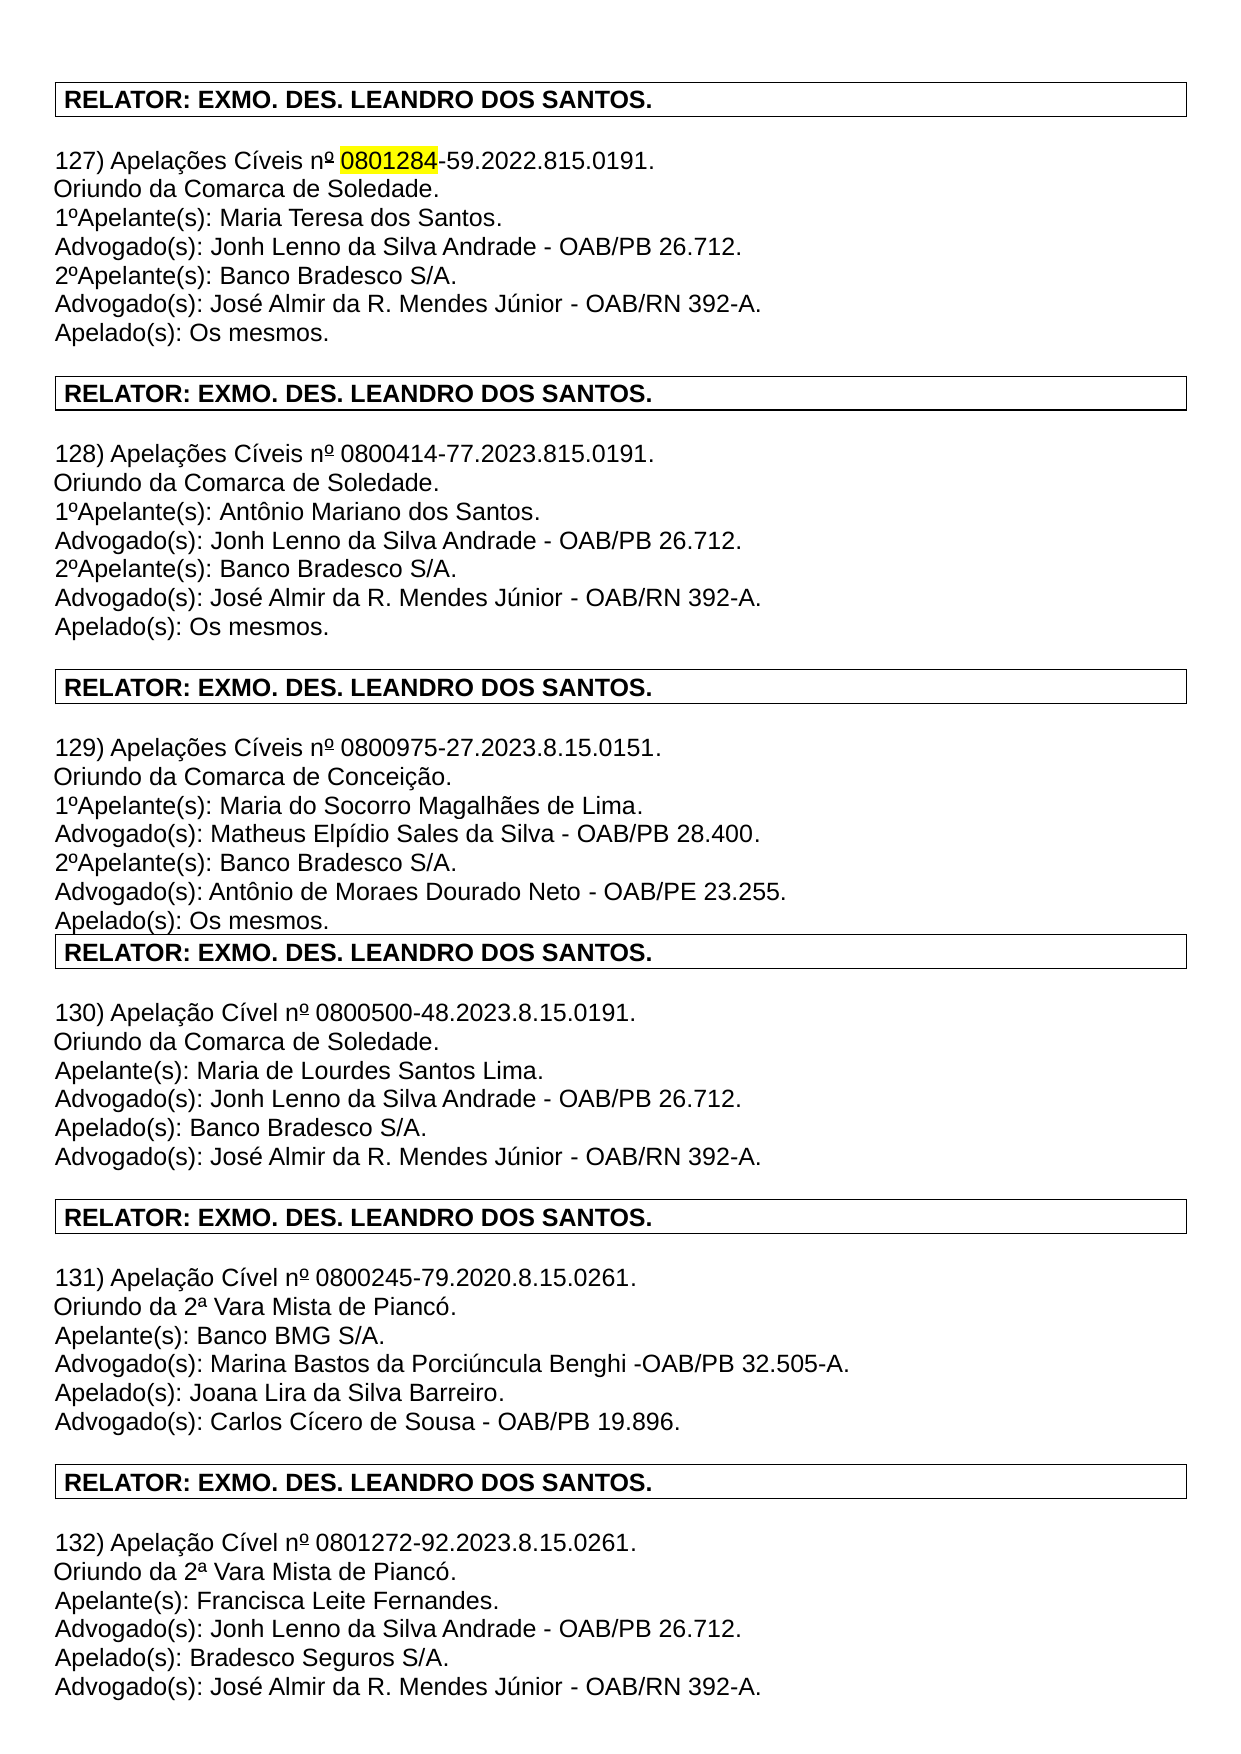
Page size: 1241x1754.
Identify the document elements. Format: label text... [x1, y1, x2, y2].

text Advogado(s): Carlos Cícero de Sousa - OAB/PB 19.896. [54, 1407, 1187, 1436]
text Apelante(s): Maria de Lourdes Santos Lima. [54, 1056, 1187, 1084]
text Apelante(s): Banco BMG S/A. [54, 1321, 1187, 1349]
text Oriundo da 2ª Vara Mista de Piancó. [53, 1292, 1187, 1321]
text RELATOR: EXMO. DES. LEANDRO DOS SANTOS. [56, 670, 1186, 703]
text 1ºApelante(s): Antônio Mariano dos Santos. [54, 497, 1187, 526]
text RELATOR: EXMO. DES. LEANDRO DOS SANTOS. [56, 377, 1186, 409]
text Apelado(s): Bradesco Seguros S/A. [54, 1643, 1187, 1672]
text Advogado(s): Marina Bastos da Porciúncula Benghi -OAB/PB 32.505-A. [54, 1349, 1187, 1378]
text Advogado(s): José Almir da R. Mendes Júnior - OAB/RN 392-A. [54, 1672, 1187, 1701]
text 127) Apelações Cíveis nº 0801284-59.2022.815.0191. [54, 146, 1187, 174]
text Advogado(s): Jonh Lenno da Silva Andrade - OAB/PB 26.712. [54, 232, 1187, 261]
text 128) Apelações Cíveis nº 0800414-77.2023.815.0191. [54, 439, 1187, 468]
text Apelado(s): Os mesmos. [54, 318, 1187, 347]
text Advogado(s): Jonh Lenno da Silva Andrade - OAB/PB 26.712. [54, 526, 1187, 554]
text Oriundo da 2ª Vara Mista de Piancó. [53, 1557, 1187, 1586]
text Advogado(s): José Almir da R. Mendes Júnior - OAB/RN 392-A. [54, 1142, 1187, 1171]
text RELATOR: EXMO. DES. LEANDRO DOS SANTOS. [56, 83, 1186, 116]
text RELATOR: EXMO. DES. LEANDRO DOS SANTOS. [56, 1200, 1186, 1233]
text 1ºApelante(s): Maria do Socorro Magalhães de Lima. [54, 791, 1187, 819]
text Oriundo da Comarca de Soledade. [53, 468, 1187, 497]
text Advogado(s): José Almir da R. Mendes Júnior - OAB/RN 392-A. [54, 289, 1187, 318]
text 2ºApelante(s): Banco Bradesco S/A. [54, 848, 1187, 877]
text RELATOR: EXMO. DES. LEANDRO DOS SANTOS. [56, 935, 1186, 968]
text 132) Apelação Cível nº 0801272-92.2023.8.15.0261. [54, 1528, 1187, 1557]
text Advogado(s): Matheus Elpídio Sales da Silva - OAB/PB 28.400. [54, 819, 1187, 848]
text 131) Apelação Cível nº 0800245-79.2020.8.15.0261. [54, 1263, 1187, 1292]
text Oriundo da Comarca de Conceição. [53, 762, 1187, 791]
text Apelante(s): Francisca Leite Fernandes. [54, 1586, 1187, 1614]
text Advogado(s): Jonh Lenno da Silva Andrade - OAB/PB 26.712. [54, 1084, 1187, 1113]
text Apelado(s): Os mesmos. [54, 906, 1187, 934]
text 129) Apelações Cíveis nº 0800975-27.2023.8.15.0151. [54, 733, 1187, 762]
text 2ºApelante(s): Banco Bradesco S/A. [54, 261, 1187, 289]
text 130) Apelação Cível nº 0800500-48.2023.8.15.0191. [54, 998, 1187, 1027]
text Apelado(s): Os mesmos. [54, 612, 1187, 641]
text Apelado(s): Joana Lira da Silva Barreiro. [54, 1378, 1187, 1407]
text Oriundo da Comarca de Soledade. [53, 1027, 1187, 1056]
text 1ºApelante(s): Maria Teresa dos Santos. [54, 203, 1187, 232]
text Oriundo da Comarca de Soledade. [53, 174, 1187, 203]
text Advogado(s): Jonh Lenno da Silva Andrade - OAB/PB 26.712. [54, 1614, 1187, 1643]
text Advogado(s): Antônio de Moraes Dourado Neto - OAB/PE 23.255. [54, 877, 1187, 906]
text Advogado(s): José Almir da R. Mendes Júnior - OAB/RN 392-A. [54, 583, 1187, 612]
text Apelado(s): Banco Bradesco S/A. [54, 1113, 1187, 1142]
text 2ºApelante(s): Banco Bradesco S/A. [54, 554, 1187, 583]
text RELATOR: EXMO. DES. LEANDRO DOS SANTOS. [56, 1465, 1186, 1498]
